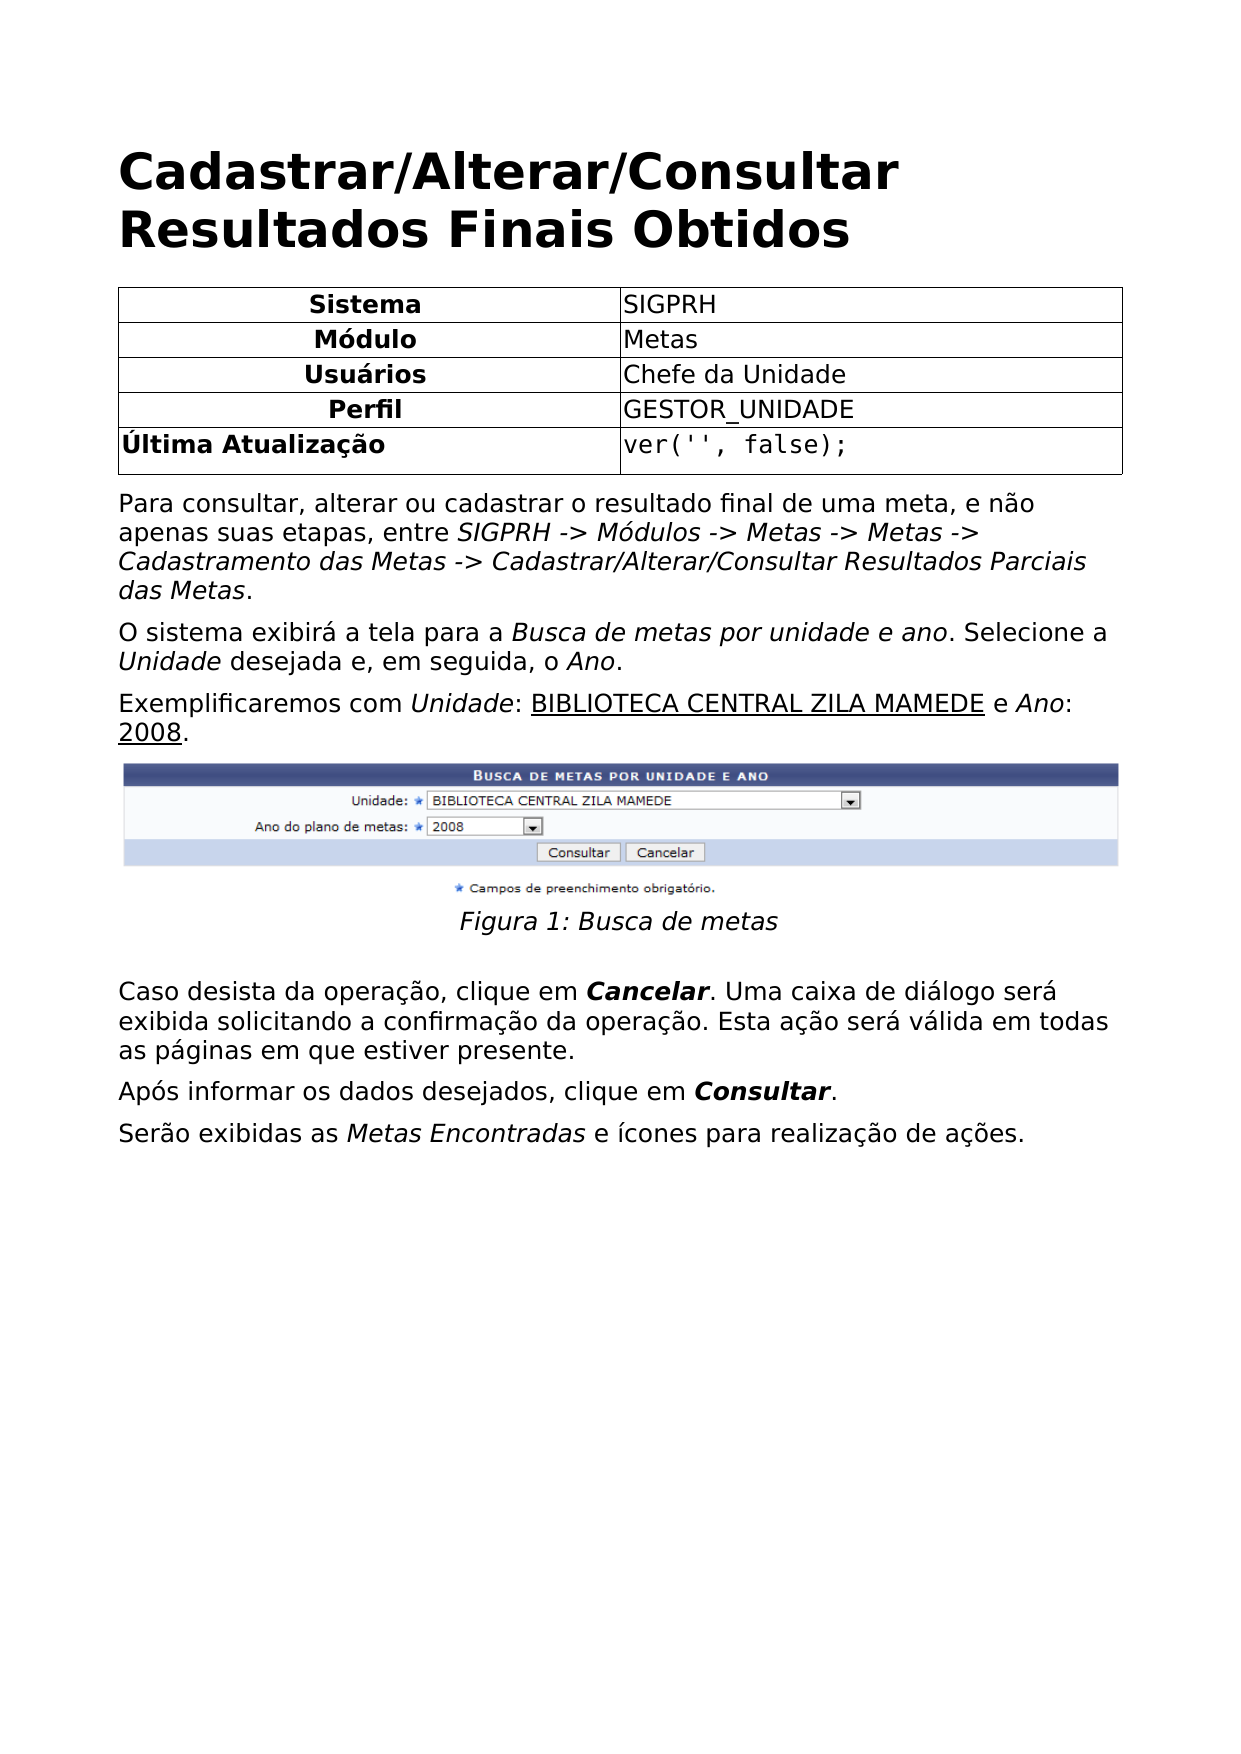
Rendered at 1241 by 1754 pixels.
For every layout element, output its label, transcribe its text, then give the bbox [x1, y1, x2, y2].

text Exemplificaremos com Unidade: BIBLIOTECA CENTRAL ZILA MAMEDE e Ano: 2008. [118, 689, 1122, 747]
table_cell Módulo [119, 323, 620, 357]
table_cell Metas [621, 323, 1122, 357]
table_cell Última Atualização [119, 428, 620, 474]
table_cell Usuários [119, 358, 620, 392]
table_cell GESTOR_UNIDADE [621, 393, 1122, 427]
subtitle Cadastrar/Alterar/Consultar Resultados Finais Obtidos [118, 143, 1122, 259]
table_cell ver('', false); [621, 428, 1122, 474]
text Caso desista da operação, clique em Cancelar. Uma caixa de diálogo será exibida solicitando a confirmação da operação. Esta ação será válida em todas as páginas em que estiver presente. [118, 978, 1122, 1065]
text Serão exibidas as Metas Encontradas e ícones para realização de ações. [118, 1119, 1122, 1148]
table_cell Chefe da Unidade [621, 358, 1122, 392]
text Após informar os dados desejados, clique em Consultar. [118, 1078, 1122, 1107]
table_cell Perfil [119, 393, 620, 427]
table_header SIGPRH [621, 288, 1122, 322]
text Para consultar, alterar ou cadastrar o resultado final de uma meta, e não apenas suas etapas, entre SIGPRH -> Módulos -> Metas -> Metas -> Cadastramento das Metas -> Cadastrar/Alterar/Consultar Resultados Parciais das Metas. [118, 489, 1122, 606]
text Figura 1: Busca de metas [118, 907, 1122, 936]
table_header Sistema [119, 288, 620, 322]
picture [118, 760, 1123, 907]
text O sistema exibirá a tela para a Busca de metas por unidade e ano. Selecione a Unidade desejada e, em seguida, o Ano. [118, 618, 1122, 677]
